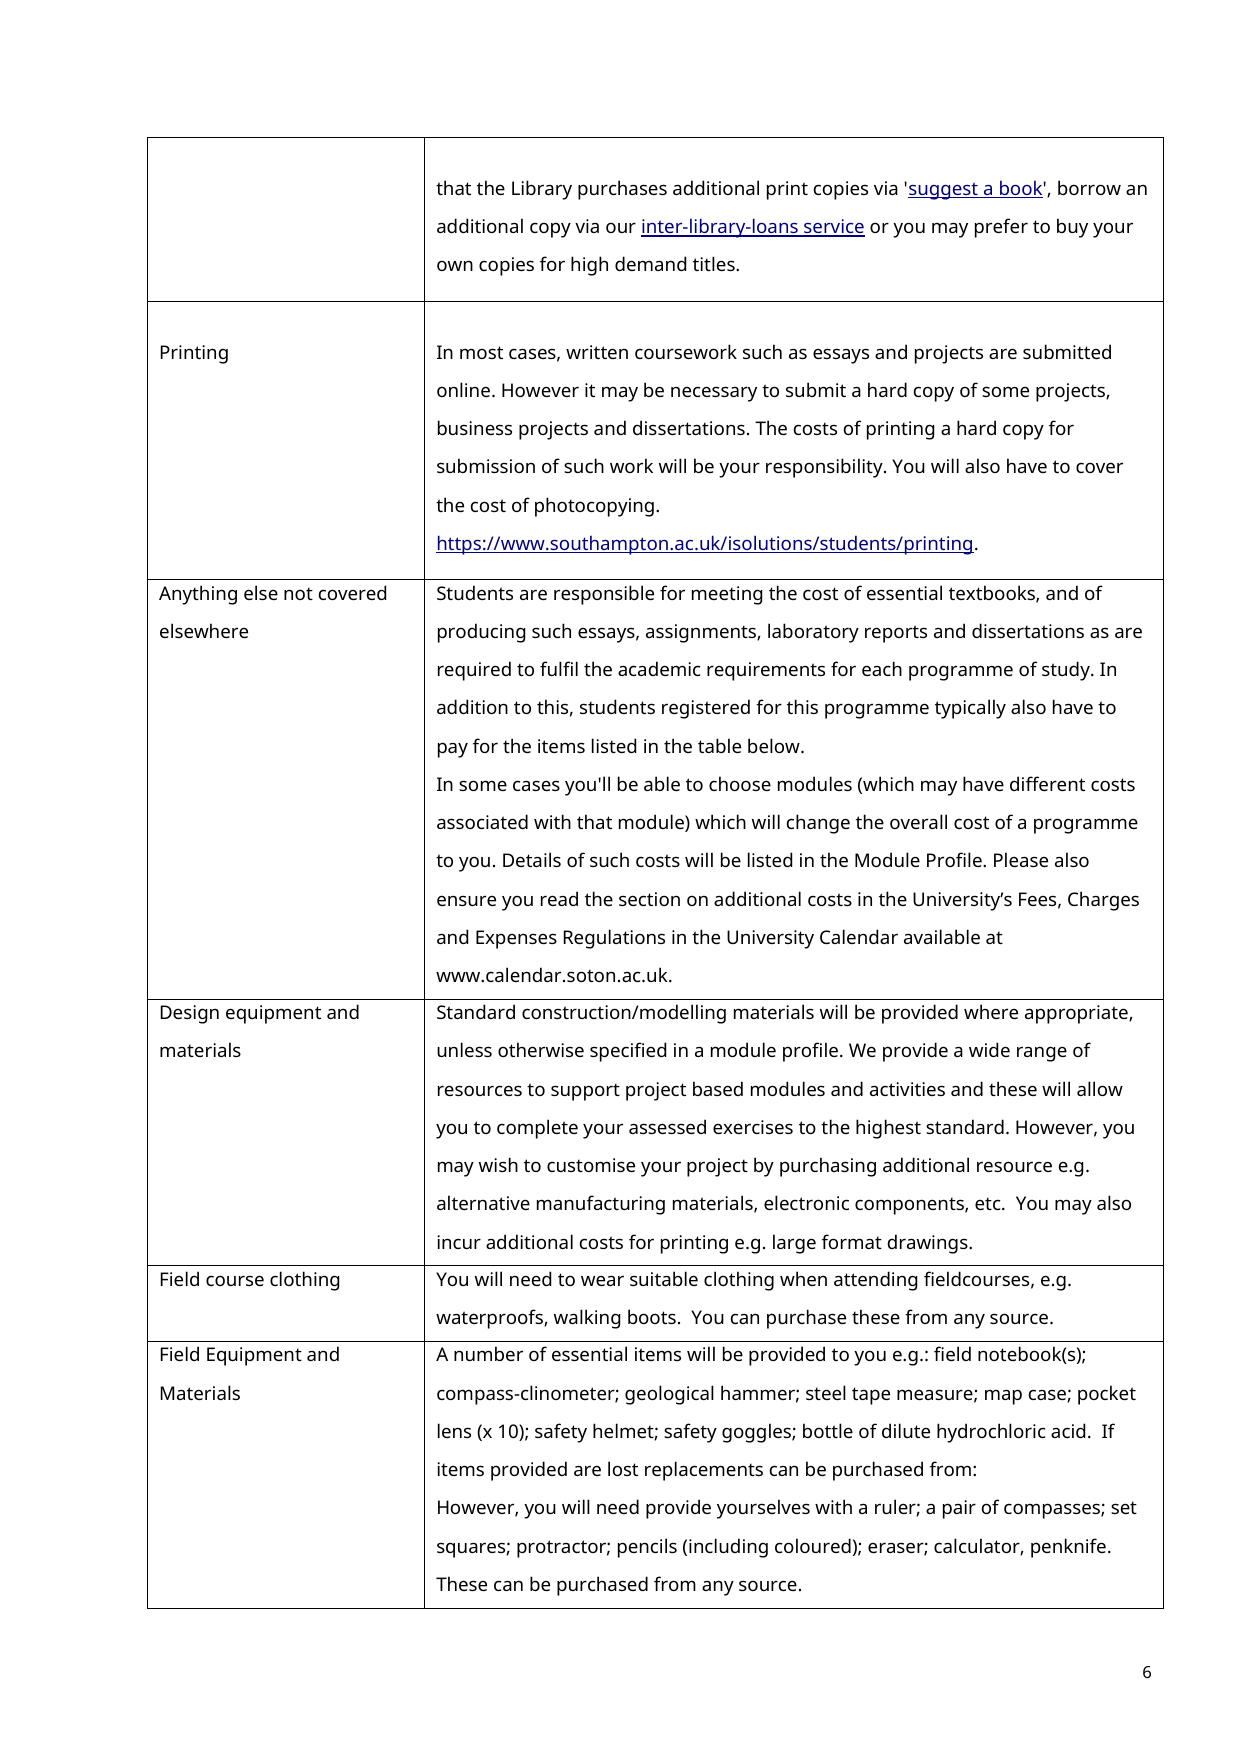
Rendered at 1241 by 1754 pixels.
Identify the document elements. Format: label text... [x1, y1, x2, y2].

table_cell A number of essential items will be provided to you e.g.: field notebook(s); compass-clinometer; geological hammer; steel tape measure; map case; pocket lens (x 10); safety helmet; safety goggles; bottle of dilute hydrochloric acid. If items provided are lost replacements can be purchased from: However, you will need provide yourselves with a ruler; a pair of compasses; set squares; protractor; pencils (including coloured); eraser; calculator, penknife. These can be purchased from any source. [425, 1342, 1163, 1607]
table_cell Field Equipment and Materials [148, 1342, 424, 1607]
table_cell Printing [148, 302, 424, 579]
table_cell In most cases, written coursework such as essays and projects are submitted online. However it may be necessary to submit a hard copy of some projects, business projects and dissertations. The costs of printing a hard copy for submission of such work will be your responsibility. You will also have to cover the cost of photocopying. https://www.southampton.ac.uk/isolutions/students/printing. [425, 302, 1163, 579]
table_cell Field course clothing [148, 1266, 424, 1341]
table_cell You will need to wear suitable clothing when attending fieldcourses, e.g. waterproofs, walking boots. You can purchase these from any source. [425, 1266, 1163, 1341]
table_cell Students are responsible for meeting the cost of essential textbooks, and of producing such essays, assignments, laboratory reports and dissertations as are required to fulfil the academic requirements for each programme of study. In addition to this, students registered for this programme typically also have to pay for the items listed in the table below. In some cases you'll be able to choose modules (which may have different costs associated with that module) which will change the overall cost of a programme to you. Details of such costs will be listed in the Module Profile. Please also ensure you read the section on additional costs in the University’s Fees, Charges and Expenses Regulations in the University Calendar available at www.calendar.soton.ac.uk. [425, 580, 1163, 998]
table_cell [148, 138, 424, 301]
table_cell Standard construction/modelling materials will be provided where appropriate, unless otherwise specified in a module profile. We provide a wide range of resources to support project based modules and activities and these will allow you to complete your assessed exercises to the highest standard. However, you may wish to customise your project by purchasing additional resource e.g. alternative manufacturing materials, electronic components, etc. You may also incur additional costs for printing e.g. large format drawings. [425, 1000, 1163, 1265]
table_cell Design equipment and materials [148, 1000, 424, 1265]
table_cell that the Library purchases additional print copies via 'suggest a book', borrow an additional copy via our inter-library-loans service or you may prefer to buy your own copies for high demand titles. [425, 138, 1163, 301]
table_cell Anything else not covered elsewhere [148, 580, 424, 998]
